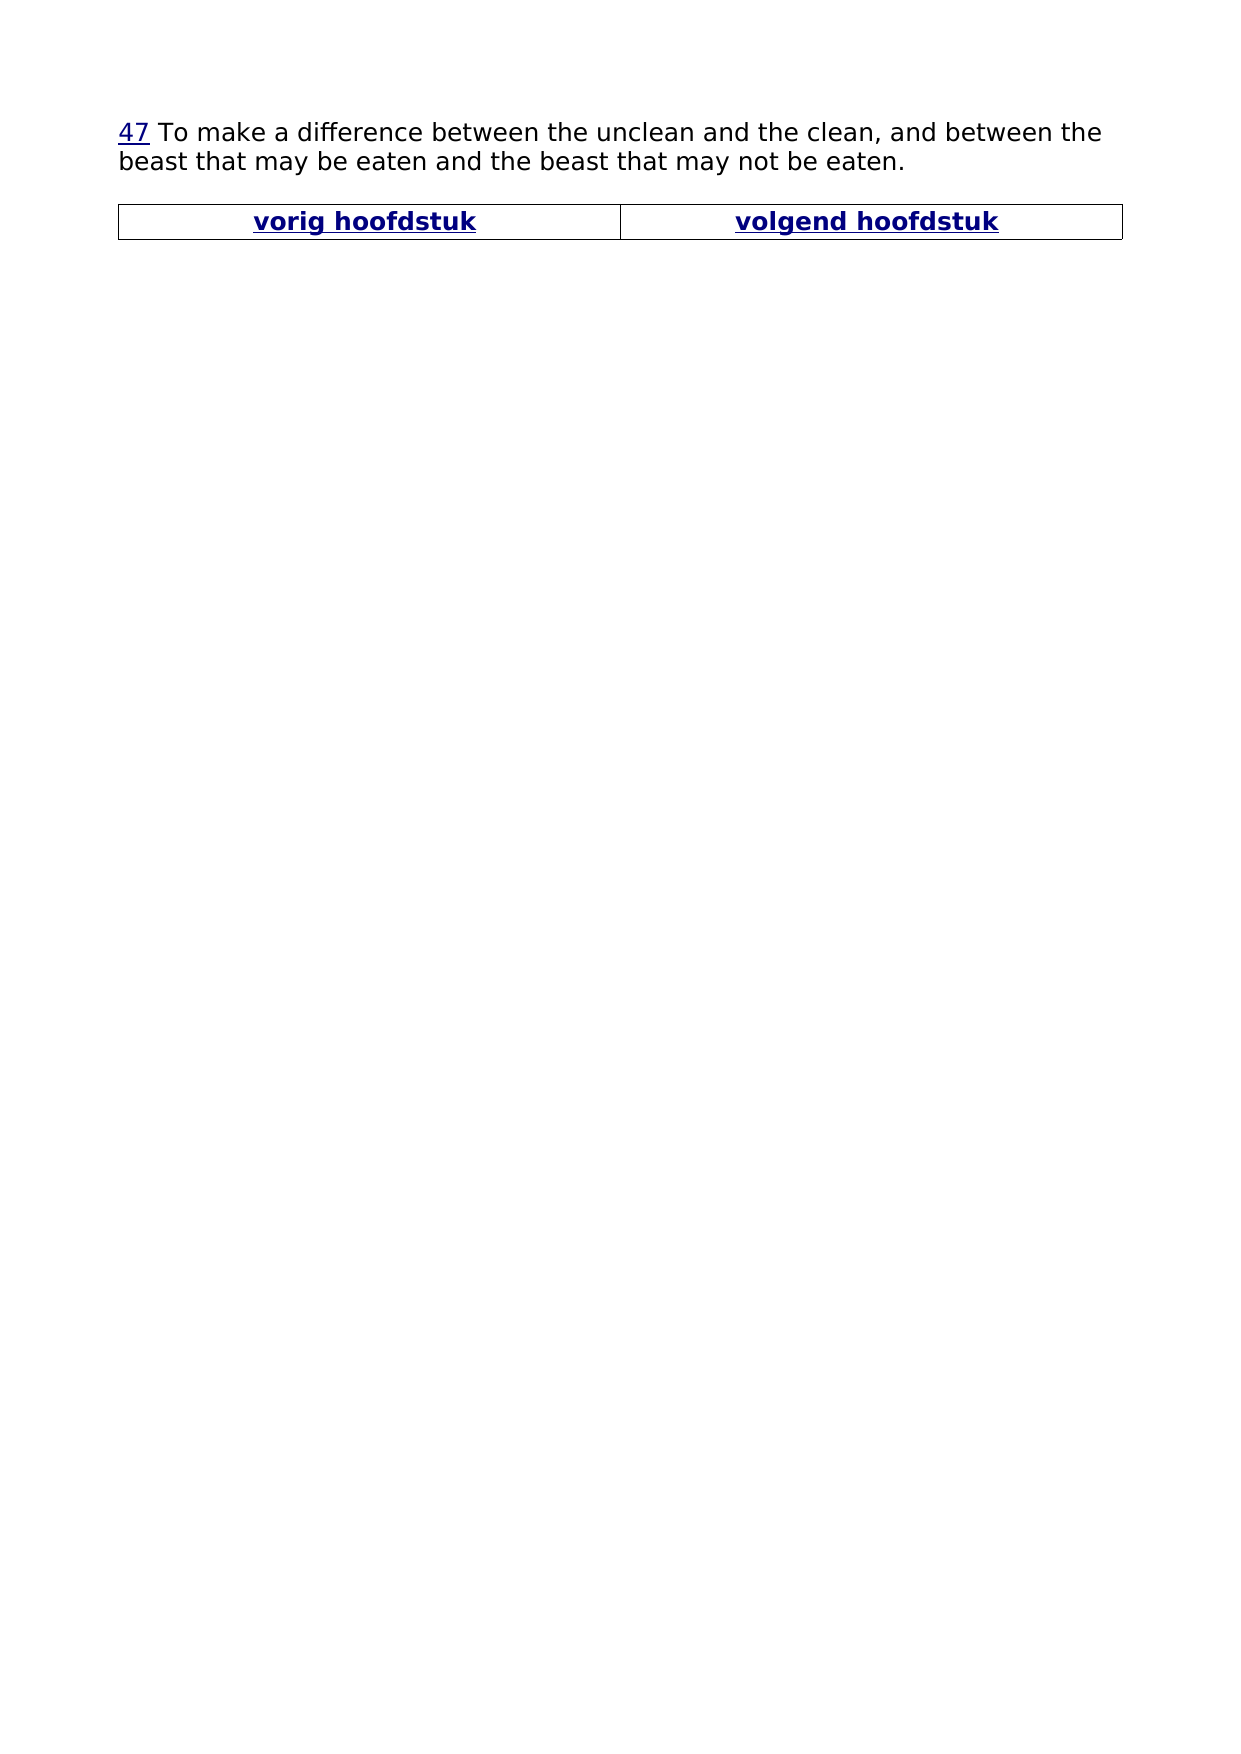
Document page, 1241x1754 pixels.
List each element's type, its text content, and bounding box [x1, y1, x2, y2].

table_header volgend hoofdstuk [621, 205, 1122, 239]
table_header vorig hoofdstuk [119, 205, 620, 239]
text 47 To make a difference between the unclean and the clean, and between the beast that may be eaten and the beast that may not be eaten. [118, 118, 1122, 176]
